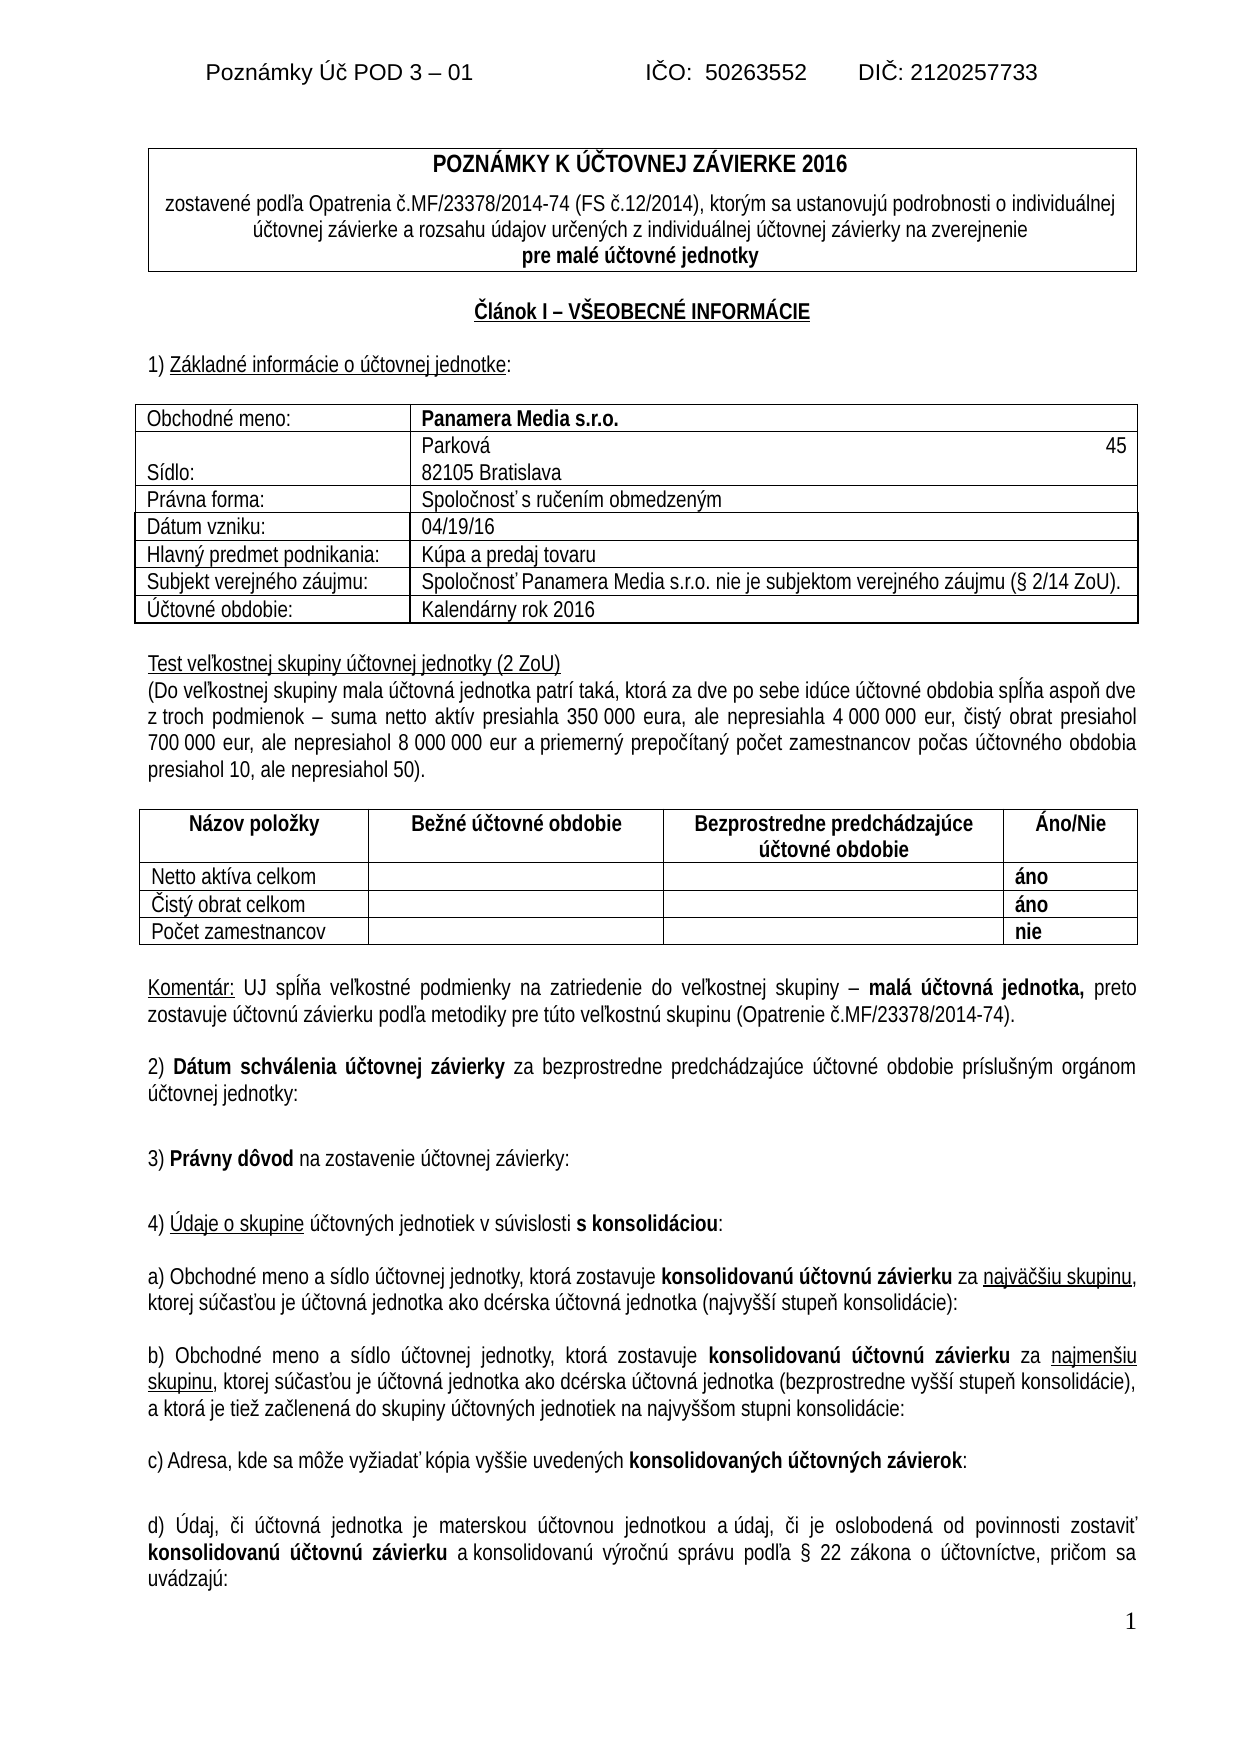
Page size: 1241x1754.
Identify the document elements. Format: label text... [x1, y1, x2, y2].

table_header Panamera Media s.r.o. [411, 405, 1137, 431]
table_cell Čistý obrat celkom [140, 891, 368, 917]
text Článok I – VŠEOBECNÉ INFORMÁCIE [148, 298, 1137, 325]
table_header Názov položky [140, 810, 368, 862]
table_cell [369, 918, 663, 944]
table_cell nie [1004, 918, 1137, 944]
table_cell Právna forma: [136, 486, 410, 512]
table_cell áno [1004, 863, 1137, 889]
text 3) Právny dôvod na zostavenie účtovnej závierky: [148, 1145, 1186, 1171]
text pre malé účtovné jednotky [149, 241, 1136, 271]
table_cell Hlavný predmet podnikania: [136, 541, 409, 567]
table_cell 19.04.16 [411, 513, 1137, 540]
text 2) Dátum schválenia účtovnej závierky za bezprostredne predchádzajúce účtovné obdobie príslušným orgánom účtovnej jednotky: [148, 1053, 1137, 1106]
table_cell Netto aktíva celkom [140, 863, 368, 889]
text 1) Základné informácie o účtovnej jednotke: [148, 351, 1137, 377]
table_cell [664, 863, 1003, 889]
table_cell Účtovné obdobie: [136, 596, 409, 622]
table_header Obchodné meno: [136, 405, 410, 431]
table_cell Kúpa a predaj tovaru [411, 541, 1137, 567]
table_cell Počet zamestnancov [140, 918, 368, 944]
text Komentár: UJ spĺňa veľkostné podmienky na zatriedenie do veľkostnej skupiny – malá účtovná jednotka, preto zostavuje účtovnú závierku podľa metodiky pre túto veľkostnú skupinu (Opatrenie č.MF/23378/2014-74). [148, 974, 1137, 1027]
table_header Bežné účtovné obdobie [369, 810, 663, 862]
text 4) Údaje o skupine účtovných jednotiek v súvislosti s konsolidáciou: [148, 1210, 1137, 1236]
table_cell Subjekt verejného záujmu: [136, 568, 409, 594]
table_cell [664, 918, 1003, 944]
table_cell Spoločnosť Panamera Media s.r.o. nie je subjektom verejného záujmu (§ 2/14 ZoU). [411, 568, 1137, 594]
table_cell Sídlo: [136, 432, 410, 485]
text zostavené podľa Opatrenia č.MF/23378/2014-74 (FS č.12/2014), ktorým sa ustanovujú podrobnosti o individuálnej účtovnej závierke a rozsahu údajov určených z individuálnej účtovnej závierky na zverejnenie [149, 189, 1136, 241]
text (Do veľkostnej skupiny mala účtovná jednotka patrí taká, ktorá za dve po sebe idúce účtovné obdobia spĺňa aspoň dve z troch podmienok – suma netto aktív presiahla 350 000 eura, ale nepresiahla 4 000 000 eur, čistý obrat presiahol 700 000 eur, ale nepresiahol 8 000 000 eur a priemerný prepočítaný počet zamestnancov počas účtovného obdobia presiahol 10, ale nepresiahol 50). [148, 677, 1137, 782]
text a) Obchodné meno a sídlo účtovnej jednotky, ktorá zostavuje konsolidovanú účtovnú závierku za najväčšiu skupinu, ktorej súčasťou je účtovná jednotka ako dcérska účtovná jednotka (najvyšší stupeň konsolidácie): [148, 1263, 1137, 1315]
table_header Bezprostredne predchádzajúce účtovné obdobie [664, 810, 1003, 862]
text POZNÁMKY K ÚČTOVNEJ ZÁVIERKE 2016 [149, 149, 1136, 177]
table_cell [369, 863, 663, 889]
text d) Údaj, či účtovná jednotka je materskou účtovnou jednotkou a údaj, či je oslobodená od povinnosti zostaviť konsolidovanú účtovnú závierku a konsolidovanú výročnú správu podľa § 22 zákona o účtovníctve, pričom sa uvádzajú: [148, 1512, 1137, 1591]
text b) Obchodné meno a sídlo účtovnej jednotky, ktorá zostavuje konsolidovanú účtovnú závierku za najmenšiu skupinu, ktorej súčasťou je účtovná jednotka ako dcérska účtovná jednotka (bezprostredne vyšší stupeň konsolidácie), a ktorá je tiež začlenená do skupiny účtovných jednotiek na najvyššom stupni konsolidácie: [148, 1342, 1137, 1421]
table_cell Dátum vzniku: [136, 513, 409, 540]
table_cell [664, 891, 1003, 917]
text Test veľkostnej skupiny účtovnej jednotky (2 ZoU) [148, 650, 1181, 677]
table_cell Spoločnosť s ručením obmedzeným [411, 486, 1137, 512]
table_cell áno [1004, 891, 1137, 917]
table_cell [369, 891, 663, 917]
table_cell Kalendárny rok 2016 [411, 596, 1137, 622]
table_header Áno/Nie [1004, 810, 1137, 862]
table_cell Parková 45 82105 Bratislava [411, 432, 1137, 485]
text c) Adresa, kde sa môže vyžiadať kópia vyššie uvedených konsolidovaných účtovných závierok: [148, 1447, 1137, 1473]
